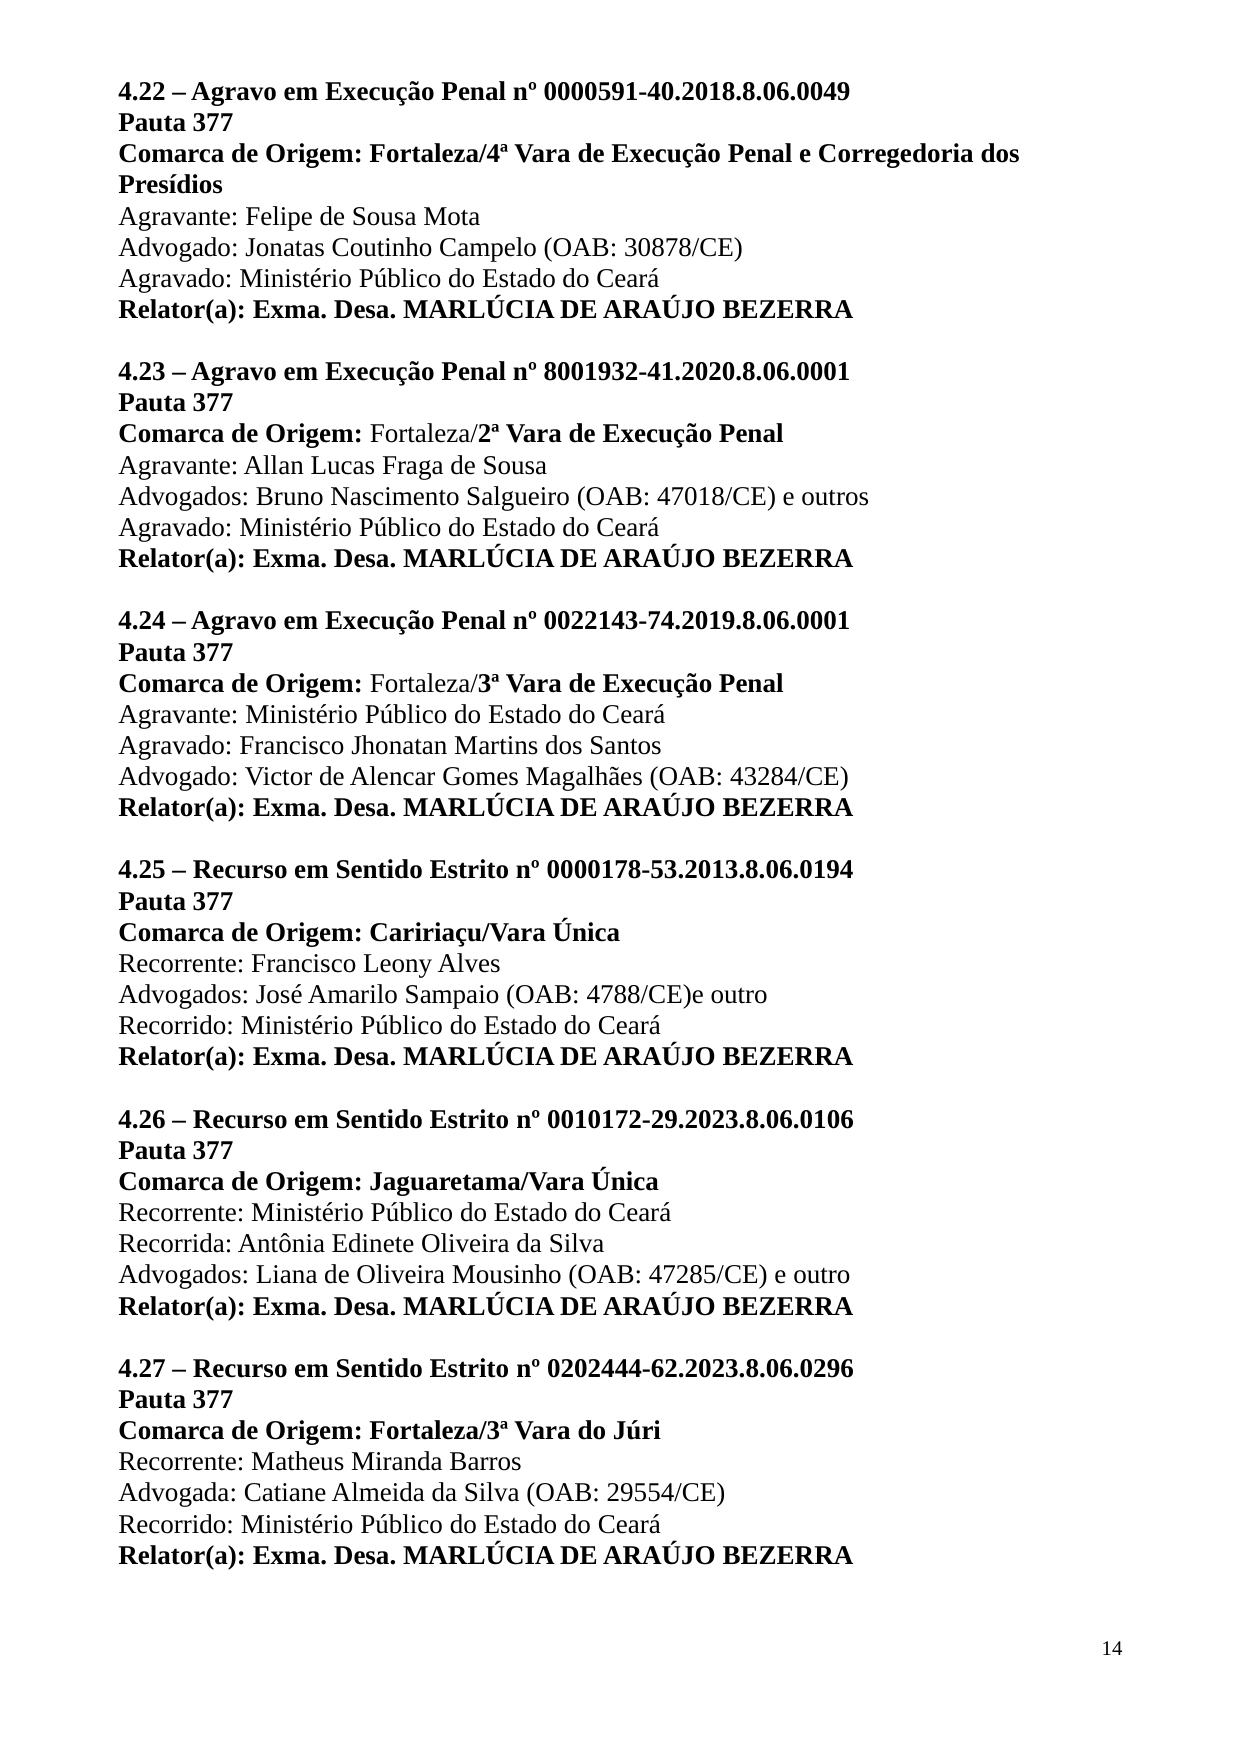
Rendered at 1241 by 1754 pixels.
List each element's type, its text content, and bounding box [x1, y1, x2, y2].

text Recorrido: Ministério Público do Estado do Ceará [118, 1508, 1122, 1539]
text Relator(a): Exma. Desa. MARLÚCIA DE ARAÚJO BEZERRA [118, 791, 1122, 822]
text Agravante: Felipe de Sousa Mota [118, 199, 1122, 231]
text Relator(a): Exma. Desa. MARLÚCIA DE ARAÚJO BEZERRA [118, 1290, 1122, 1321]
text Pauta 377 [118, 386, 1122, 418]
text Agravante: Ministério Público do Estado do Ceará [118, 698, 1122, 729]
text Agravado: Francisco Jhonatan Martins dos Santos [118, 729, 1122, 760]
text Pauta 377 [118, 1134, 1122, 1165]
text Relator(a): Exma. Desa. MARLÚCIA DE ARAÚJO BEZERRA [118, 1041, 1122, 1072]
text Advogado: Victor de Alencar Gomes Magalhães (OAB: 43284/CE) [118, 760, 1122, 791]
text Advogados: Liana de Oliveira Mousinho (OAB: 47285/CE) e outro [118, 1258, 1122, 1290]
text Comarca de Origem: Fortaleza/2ª Vara de Execução Penal [118, 418, 1122, 449]
text 4.24 – Agravo em Execução Penal nº 0022143-74.2019.8.06.0001 [118, 604, 1122, 636]
text Relator(a): Exma. Desa. MARLÚCIA DE ARAÚJO BEZERRA [118, 293, 1122, 324]
text 4.27 – Recurso em Sentido Estrito nº 0202444-62.2023.8.06.0296 [118, 1352, 1122, 1383]
text Recorrida: Antônia Edinete Oliveira da Silva [118, 1227, 1122, 1258]
text Advogado: Jonatas Coutinho Campelo (OAB: 30878/CE) [118, 231, 1122, 262]
text Agravado: Ministério Público do Estado do Ceará [118, 511, 1122, 542]
text Comarca de Origem: Fortaleza/4ª Vara de Execução Penal e Corregedoria dos Presídios [118, 137, 1122, 199]
text Recorrente: Francisco Leony Alves [118, 947, 1122, 978]
text Recorrido: Ministério Público do Estado do Ceará [118, 1009, 1122, 1041]
text Advogada: Catiane Almeida da Silva (OAB: 29554/CE) [118, 1477, 1122, 1508]
text Advogados: José Amarilo Sampaio (OAB: 4788/CE)e outro [118, 978, 1122, 1009]
text Relator(a): Exma. Desa. MARLÚCIA DE ARAÚJO BEZERRA [118, 542, 1122, 573]
text Comarca de Origem: Fortaleza/3ª Vara do Júri [118, 1414, 1122, 1445]
text 4.25 – Recurso em Sentido Estrito nº 0000178-53.2013.8.06.0194 [118, 854, 1122, 885]
text 4.26 – Recurso em Sentido Estrito nº 0010172-29.2023.8.06.0106 [118, 1103, 1122, 1134]
text Advogados: Bruno Nascimento Salgueiro (OAB: 47018/CE) e outros [118, 480, 1122, 511]
text Pauta 377 [118, 1383, 1122, 1414]
text Comarca de Origem: Caririaçu/Vara Única [118, 916, 1122, 947]
text 4.22 – Agravo em Execução Penal nº 0000591-40.2018.8.06.0049 [118, 75, 1122, 106]
text Agravado: Ministério Público do Estado do Ceará [118, 262, 1122, 293]
text Comarca de Origem: Jaguaretama/Vara Única [118, 1165, 1122, 1196]
text 4.23 – Agravo em Execução Penal nº 8001932-41.2020.8.06.0001 [118, 355, 1122, 386]
text Pauta 377 [118, 885, 1122, 916]
text Recorrente: Matheus Miranda Barros [118, 1445, 1122, 1477]
text Pauta 377 [118, 106, 1122, 137]
text Pauta 377 [118, 636, 1122, 667]
text Comarca de Origem: Fortaleza/3ª Vara de Execução Penal [118, 667, 1122, 698]
text Relator(a): Exma. Desa. MARLÚCIA DE ARAÚJO BEZERRA [118, 1539, 1122, 1570]
text Agravante: Allan Lucas Fraga de Sousa [118, 449, 1122, 480]
text Recorrente: Ministério Público do Estado do Ceará [118, 1196, 1122, 1227]
